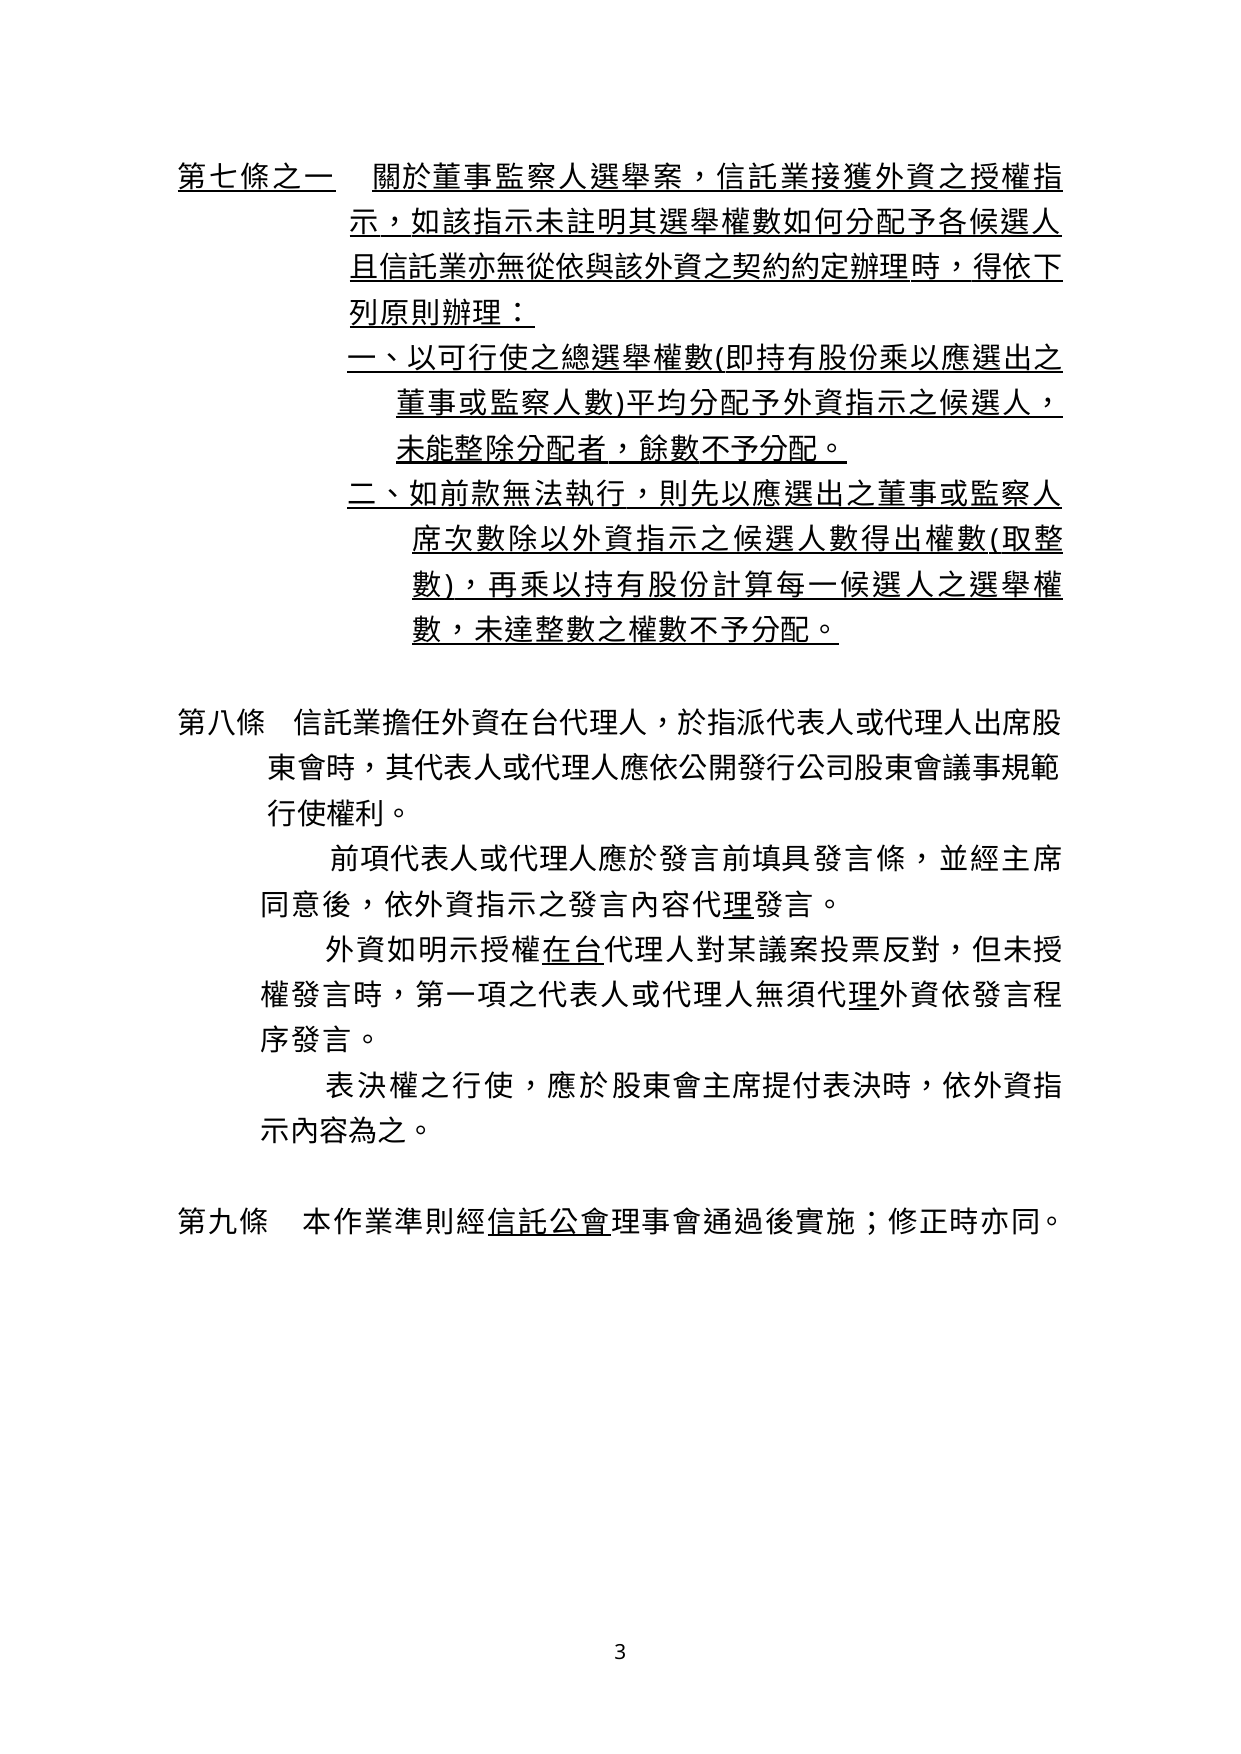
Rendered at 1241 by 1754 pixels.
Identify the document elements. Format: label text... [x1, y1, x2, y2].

text 表決權之行使，應於股東會主席提付表決時，依外資指示內容為之。 [261, 1061, 1063, 1151]
text 外資如明示授權在台代理人對某議案投票反對，但未授權發言時，第一項之代表人或代理人無須代理外資依發言程序發言。 [261, 925, 1063, 1061]
text 二、如前款無法執行，則先以應選出之董事或監察人席次數除以外資指示之候選人數得出權數(取整數)，再乘以持有股份計算每一候選人之選舉權數，未達整數之權數不予分配。 [347, 469, 1063, 650]
text 董事或監察人數)平均分配予外資指示之候選人，未能整除分配者，餘數不予分配。 [347, 373, 1063, 469]
text 一、以可行使之總選舉權數(即持有股份乘以應選出之 [347, 333, 1063, 371]
text 前項代表人或代理人應於發言前填具發言條，並經主席同意後，依外資指示之發言內容代理發言。 [261, 834, 1063, 925]
text 第八條 信託業擔任外資在台代理人，於指派代表人或代理人出席股東會時，其代表人或代理人應依公開發行公司股東會議事規範行使權利。 [177, 698, 1063, 834]
text 第七條之一 關於董事監察人選舉案，信託業接獲外資之授權指示，如該指示未註明其選舉權數如何分配予各候選人且信託業亦無從依與該外資之契約約定辦理時，得依下列原則辦理： [177, 152, 1063, 333]
text 第九條 本作業準則經信託公會理事會通過後實施；修正時亦同。 [177, 1197, 1063, 1242]
